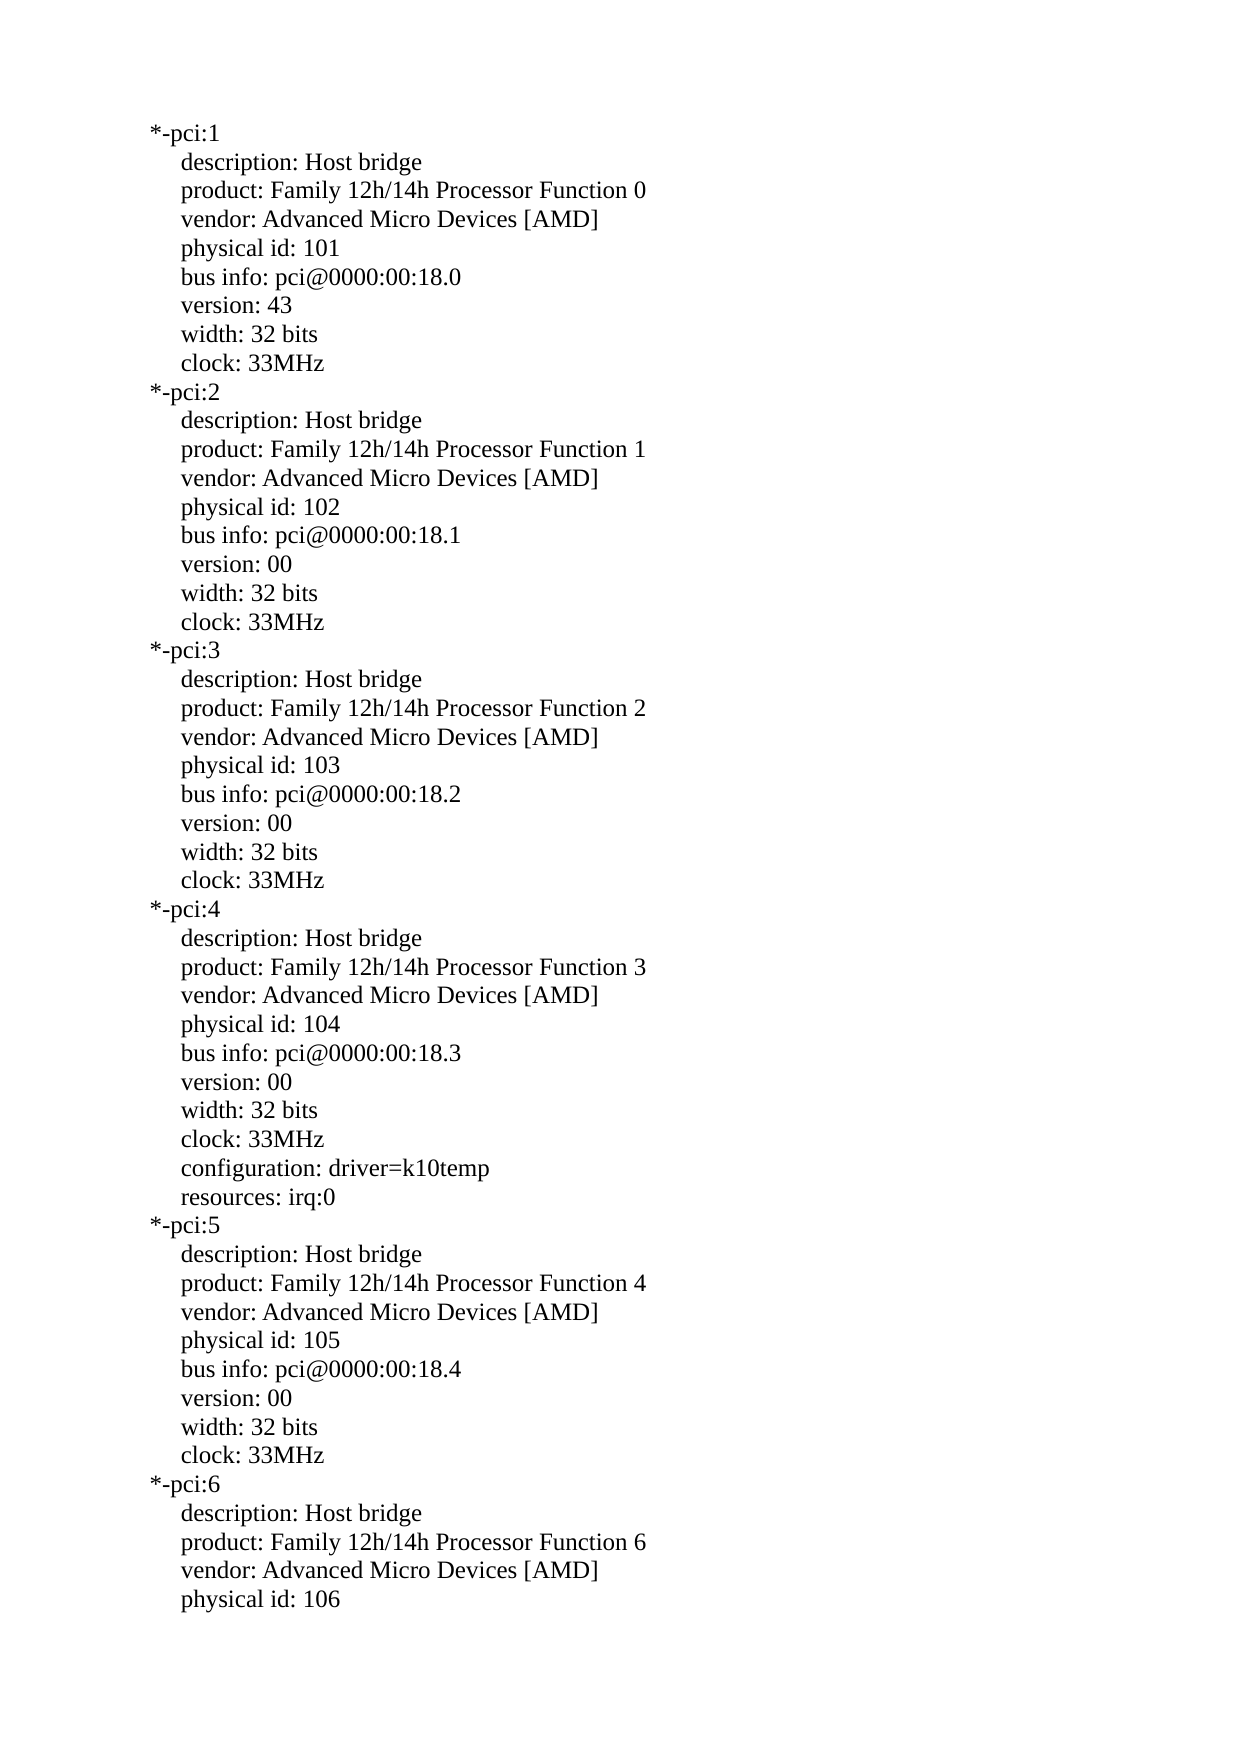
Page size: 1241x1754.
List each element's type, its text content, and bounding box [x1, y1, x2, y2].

text description: Host bridge [118, 923, 1122, 952]
text physical id: 106 [118, 1584, 1122, 1613]
text product: Family 12h/14h Processor Function 4 [118, 1268, 1122, 1297]
text vendor: Advanced Micro Devices [AMD] [118, 463, 1122, 492]
text bus info: pci@0000:00:18.2 [118, 779, 1122, 808]
text *-pci:2 [118, 377, 1122, 406]
text vendor: Advanced Micro Devices [AMD] [118, 1297, 1122, 1326]
text vendor: Advanced Micro Devices [AMD] [118, 981, 1122, 1009]
text width: 32 bits [118, 1096, 1122, 1124]
text physical id: 104 [118, 1009, 1122, 1038]
text product: Family 12h/14h Processor Function 6 [118, 1527, 1122, 1556]
text version: 43 [118, 291, 1122, 319]
text *-pci:5 [118, 1211, 1122, 1239]
text *-pci:1 [118, 118, 1122, 147]
text product: Family 12h/14h Processor Function 3 [118, 952, 1122, 981]
text width: 32 bits [118, 319, 1122, 348]
text clock: 33MHz [118, 1124, 1122, 1153]
text product: Family 12h/14h Processor Function 0 [118, 176, 1122, 204]
text version: 00 [118, 1383, 1122, 1412]
text physical id: 105 [118, 1326, 1122, 1354]
text product: Family 12h/14h Processor Function 2 [118, 693, 1122, 722]
text product: Family 12h/14h Processor Function 1 [118, 434, 1122, 463]
text width: 32 bits [118, 578, 1122, 607]
text vendor: Advanced Micro Devices [AMD] [118, 204, 1122, 233]
text physical id: 102 [118, 492, 1122, 521]
text *-pci:4 [118, 894, 1122, 923]
text version: 00 [118, 808, 1122, 837]
text bus info: pci@0000:00:18.3 [118, 1038, 1122, 1067]
text *-pci:3 [118, 636, 1122, 664]
text bus info: pci@0000:00:18.1 [118, 521, 1122, 549]
text width: 32 bits [118, 837, 1122, 866]
text *-pci:6 [118, 1469, 1122, 1498]
text clock: 33MHz [118, 607, 1122, 636]
text description: Host bridge [118, 147, 1122, 176]
text clock: 33MHz [118, 1441, 1122, 1469]
text description: Host bridge [118, 664, 1122, 693]
text clock: 33MHz [118, 866, 1122, 894]
text vendor: Advanced Micro Devices [AMD] [118, 1556, 1122, 1584]
text description: Host bridge [118, 406, 1122, 434]
text physical id: 101 [118, 233, 1122, 262]
text description: Host bridge [118, 1498, 1122, 1527]
text clock: 33MHz [118, 348, 1122, 377]
text resources: irq:0 [118, 1182, 1122, 1211]
text width: 32 bits [118, 1412, 1122, 1441]
text version: 00 [118, 549, 1122, 578]
text bus info: pci@0000:00:18.0 [118, 262, 1122, 291]
text bus info: pci@0000:00:18.4 [118, 1354, 1122, 1383]
text version: 00 [118, 1067, 1122, 1096]
text vendor: Advanced Micro Devices [AMD] [118, 722, 1122, 751]
text configuration: driver=k10temp [118, 1153, 1122, 1182]
text physical id: 103 [118, 751, 1122, 779]
text description: Host bridge [118, 1239, 1122, 1268]
